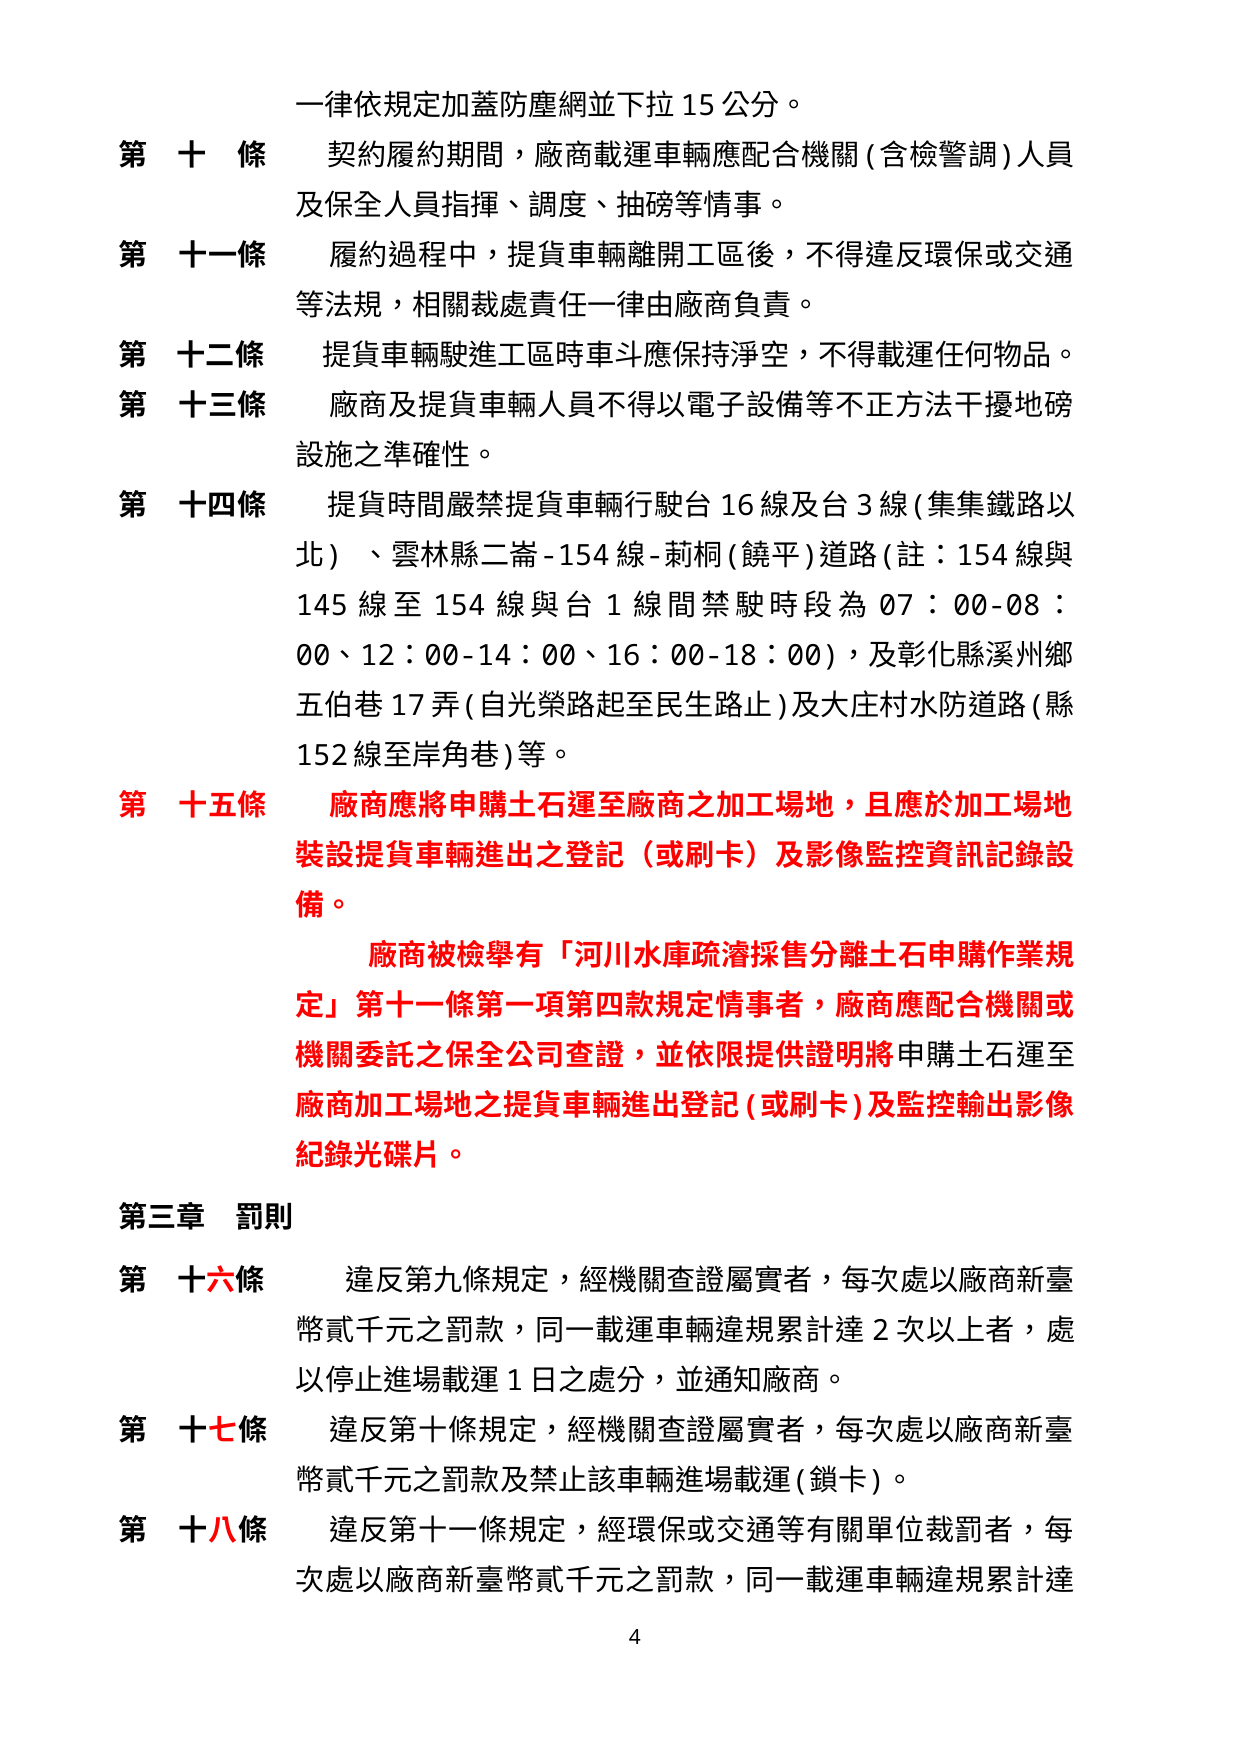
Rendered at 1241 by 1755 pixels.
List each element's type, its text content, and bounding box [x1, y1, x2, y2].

text 一律依規定加蓋防塵網並下拉15公分。 [118, 75, 1075, 125]
text 第 十五條 廠商應將申購土石運至廠商之加工場地，且應於加工場地裝設提貨車輛進出之登記（或刷卡）及影像監控資訊記錄設備。 [118, 775, 1075, 925]
text 廠商被檢舉有「河川水庫疏濬採售分離土石申購作業規定」第十一條第一項第四款規定情事者，廠商應配合機關或機關委託之保全公司查證，並依限提供證明將申購土石運至廠商加工場地之提貨車輛進出登記(或刷卡)及監控輸出影像紀錄光碟片。 [118, 925, 1075, 1175]
text 第三章 罰則 [118, 1187, 1075, 1237]
text 第 十八條 違反第十一條規定，經環保或交通等有關單位裁罰者，每次處以廠商新臺幣貳千元之罰款，同一載運車輛違規累計達 [118, 1500, 1075, 1600]
text 第 十 條 契約履約期間，廠商載運車輛應配合機關(含檢警調)人員及保全人員指揮、調度、抽磅等情事。 [118, 125, 1075, 225]
text 第 十二條 提貨車輛駛進工區時車斗應保持淨空，不得載運任何物品。 [118, 325, 1075, 375]
text 第 十七條 違反第十條規定，經機關查證屬實者，每次處以廠商新臺幣貳千元之罰款及禁止該車輛進場載運(鎖卡)。 [118, 1400, 1075, 1500]
text 第 十三條 廠商及提貨車輛人員不得以電子設備等不正方法干擾地磅設施之準確性。 [118, 375, 1075, 475]
text 第 十四條 提貨時間嚴禁提貨車輛行駛台16線及台3線(集集鐵路以北) 、雲林縣二崙-154線-莿桐(饒平)道路(註：154線與145線至154線與台1線間禁駛時段為07：00-08：00、12：00-14：00、16：00-18：00)，及彰化縣溪州鄉五伯巷17弄(自光榮路起至民生路止)及大庄村水防道路(縣152線至岸角巷)等。 [118, 475, 1075, 775]
text 第 十六條 違反第九條規定，經機關查證屬實者，每次處以廠商新臺幣貳千元之罰款，同一載運車輛違規累計達2次以上者，處以停止進場載運1日之處分，並通知廠商。 [118, 1250, 1075, 1400]
text 第 十一條 履約過程中，提貨車輛離開工區後，不得違反環保或交通等法規，相關裁處責任一律由廠商負責。 [118, 225, 1075, 325]
